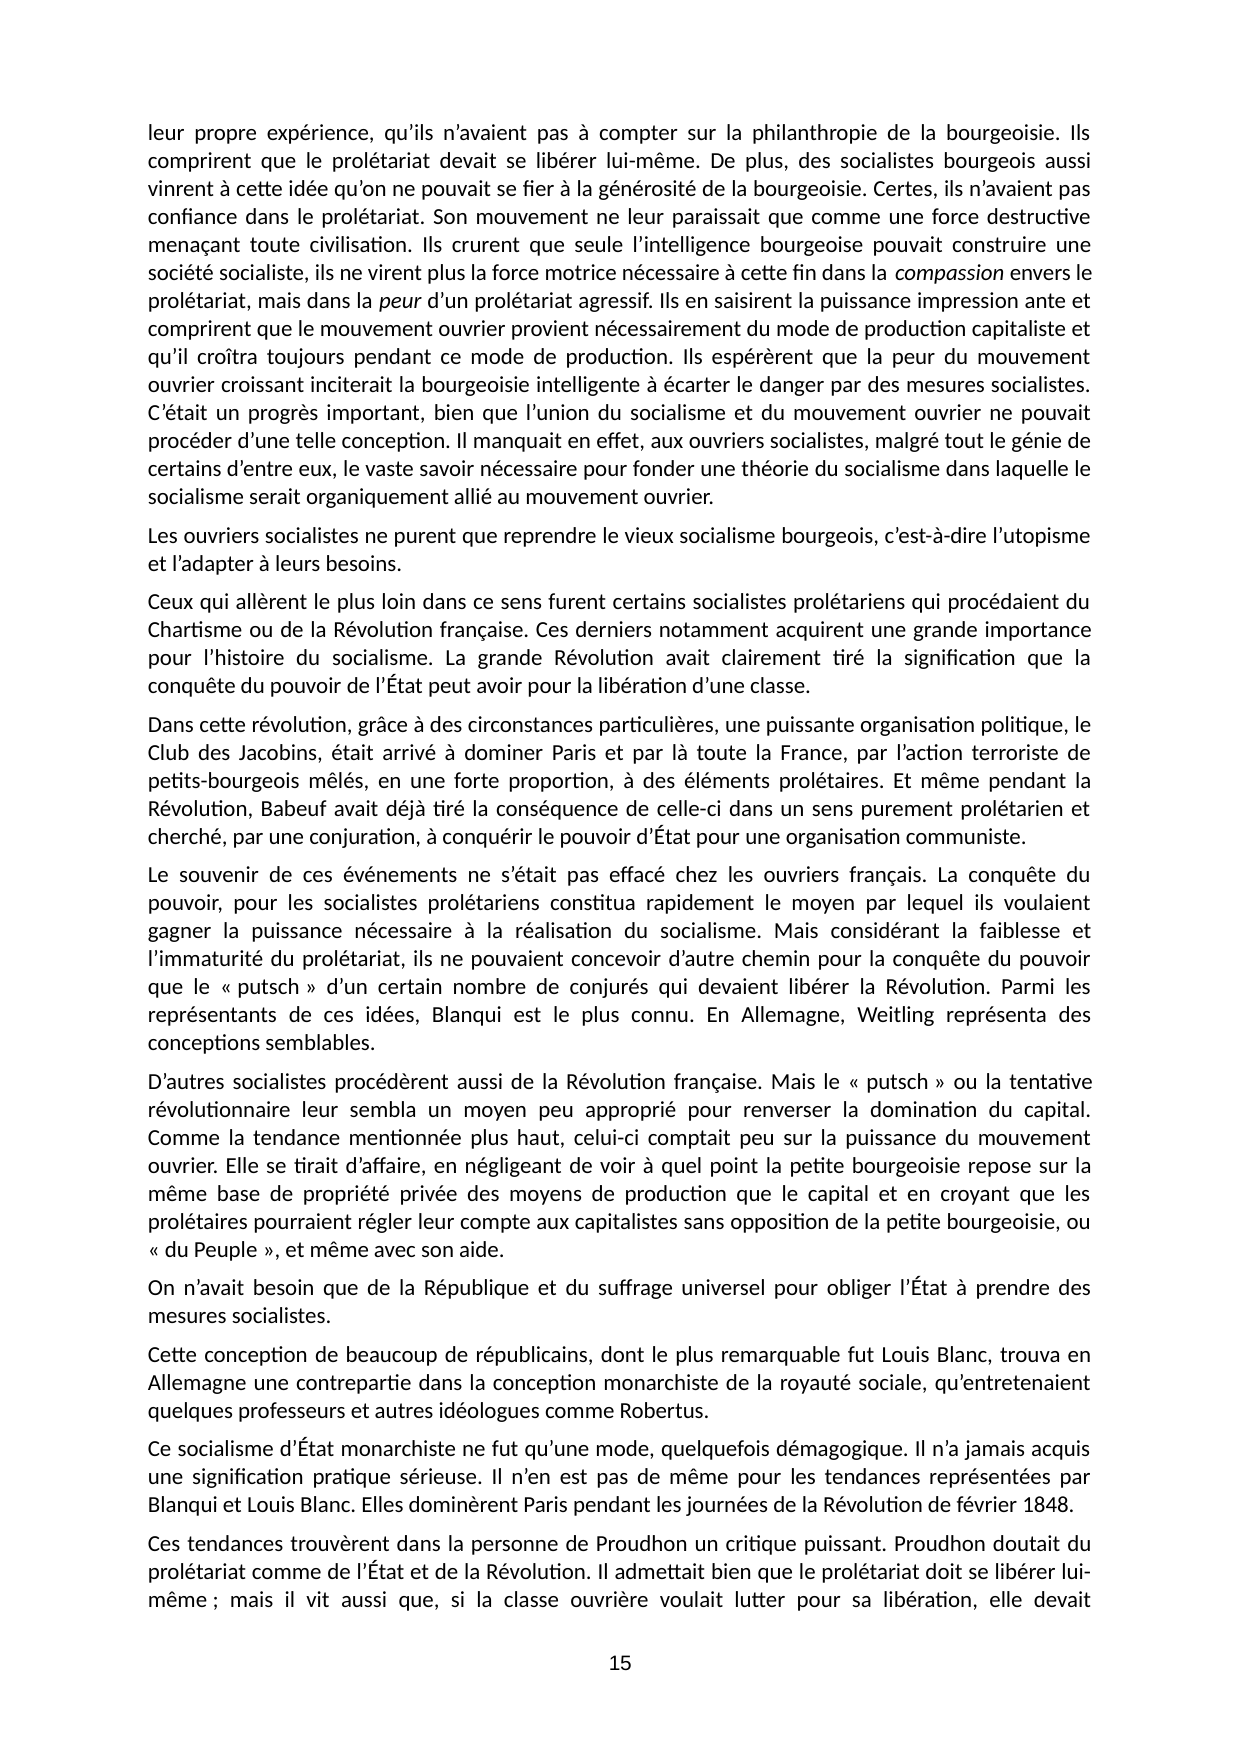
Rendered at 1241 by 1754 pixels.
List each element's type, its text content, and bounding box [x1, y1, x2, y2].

text On n’avait besoin que de la République et du suffrage universel pour obliger l’État à prendre des mesures socialistes. [148, 1273, 1093, 1329]
text Ceux qui allèrent le plus loin dans ce sens furent certains socialistes prolétariens qui procédaient du Chartisme ou de la Révolution française. Ces derniers notamment acquirent une grande importance pour l’histoire du socialisme. La grande Révolution avait clairement tiré la signification que la conquête du pouvoir de l’État peut avoir pour la libération d’une classe. [148, 587, 1093, 699]
text leur propre expérience, qu’ils n’avaient pas à compter sur la philanthropie de la bourgeoisie. Ils comprirent que le prolétariat devait se libérer lui-même. De plus, des socialistes bourgeois aussi vinrent à cette idée qu’on ne pouvait se fier à la générosité de la bourgeoisie. Certes, ils n’avaient pas confiance dans le prolétariat. Son mouvement ne leur paraissait que comme une force destructive menaçant toute civilisation. Ils crurent que seule l’intelligence bourgeoise pouvait construire une société socialiste, ils ne virent plus la force motrice nécessaire à cette fin dans la compassion envers le prolétariat, mais dans la peur d’un prolétariat agressif. Ils en saisirent la puissance impression ante et comprirent que le mouvement ouvrier provient nécessairement du mode de production capitaliste et qu’il croîtra toujours pendant ce mode de production. Ils espérèrent que la peur du mouvement ouvrier croissant inciterait la bourgeoisie intelligente à écarter le danger par des mesures socialistes. C’était un progrès important, bien que l’union du socialisme et du mouvement ouvrier ne pouvait procéder d’une telle conception. Il manquait en effet, aux ouvriers socialistes, malgré tout le génie de certains d’entre eux, le vaste savoir nécessaire pour fonder une théorie du socialisme dans laquelle le socialisme serait organiquement allié au mouvement ouvrier. [148, 118, 1093, 510]
text D’autres socialistes procédèrent aussi de la Révolution française. Mais le « putsch » ou la tentative révolutionnaire leur sembla un moyen peu approprié pour renverser la domination du capital. Comme la tendance mentionnée plus haut, celui-ci comptait peu sur la puissance du mouvement ouvrier. Elle se tirait d’affaire, en négligeant de voir à quel point la petite bourgeoisie repose sur la même base de propriété privée des moyens de production que le capital et en croyant que les prolétaires pourraient régler leur compte aux capitalistes sans opposition de la petite bourgeoisie, ou « du Peuple », et même avec son aide. [148, 1067, 1093, 1263]
text Le souvenir de ces événements ne s’était pas effacé chez les ouvriers français. La conquête du pouvoir, pour les socialistes prolétariens constitua rapidement le moyen par lequel ils voulaient gagner la puissance nécessaire à la réalisation du socialisme. Mais considérant la faiblesse et l’immaturité du prolétariat, ils ne pouvaient concevoir d’autre chemin pour la conquête du pouvoir que le « putsch » d’un certain nombre de conjurés qui devaient libérer la Révolution. Parmi les représentants de ces idées, Blanqui est le plus connu. En Allemagne, Weitling représenta des conceptions semblables. [148, 860, 1093, 1056]
text Les ouvriers socialistes ne purent que reprendre le vieux socialisme bourgeois, c’est-à-dire l’utopisme et l’adapter à leurs besoins. [148, 521, 1093, 577]
text Ce socialisme d’État monarchiste ne fut qu’une mode, quelquefois démagogique. Il n’a jamais acquis une signification pratique sérieuse. Il n’en est pas de même pour les tendances représentées par Blanqui et Louis Blanc. Elles dominèrent Paris pendant les journées de la Révolution de février 1848. [148, 1434, 1093, 1518]
text Cette conception de beaucoup de républicains, dont le plus remarquable fut Louis Blanc, trouva en Allemagne une contrepartie dans la conception monarchiste de la royauté sociale, qu’entretenaient quelques professeurs et autres idéologues comme Robertus. [148, 1340, 1093, 1424]
text Dans cette révolution, grâce à des circonstances particulières, une puissante organisation politique, le Club des Jacobins, était arrivé à dominer Paris et par là toute la France, par l’action terroriste de petits-bourgeois mêlés, en une forte proportion, à des éléments prolétaires. Et même pendant la Révolution, Babeuf avait déjà tiré la conséquence de celle-ci dans un sens purement prolétarien et cherché, par une conjuration, à conquérir le pouvoir d’État pour une organisation communiste. [148, 710, 1093, 850]
text Ces tendances trouvèrent dans la personne de Proudhon un critique puissant. Proudhon doutait du prolétariat comme de l’État et de la Révolution. Il admettait bien que le prolétariat doit se libérer lui-même ; mais il vit aussi que, si la classe ouvrière voulait lutter pour sa libération, elle devait [148, 1529, 1093, 1613]
